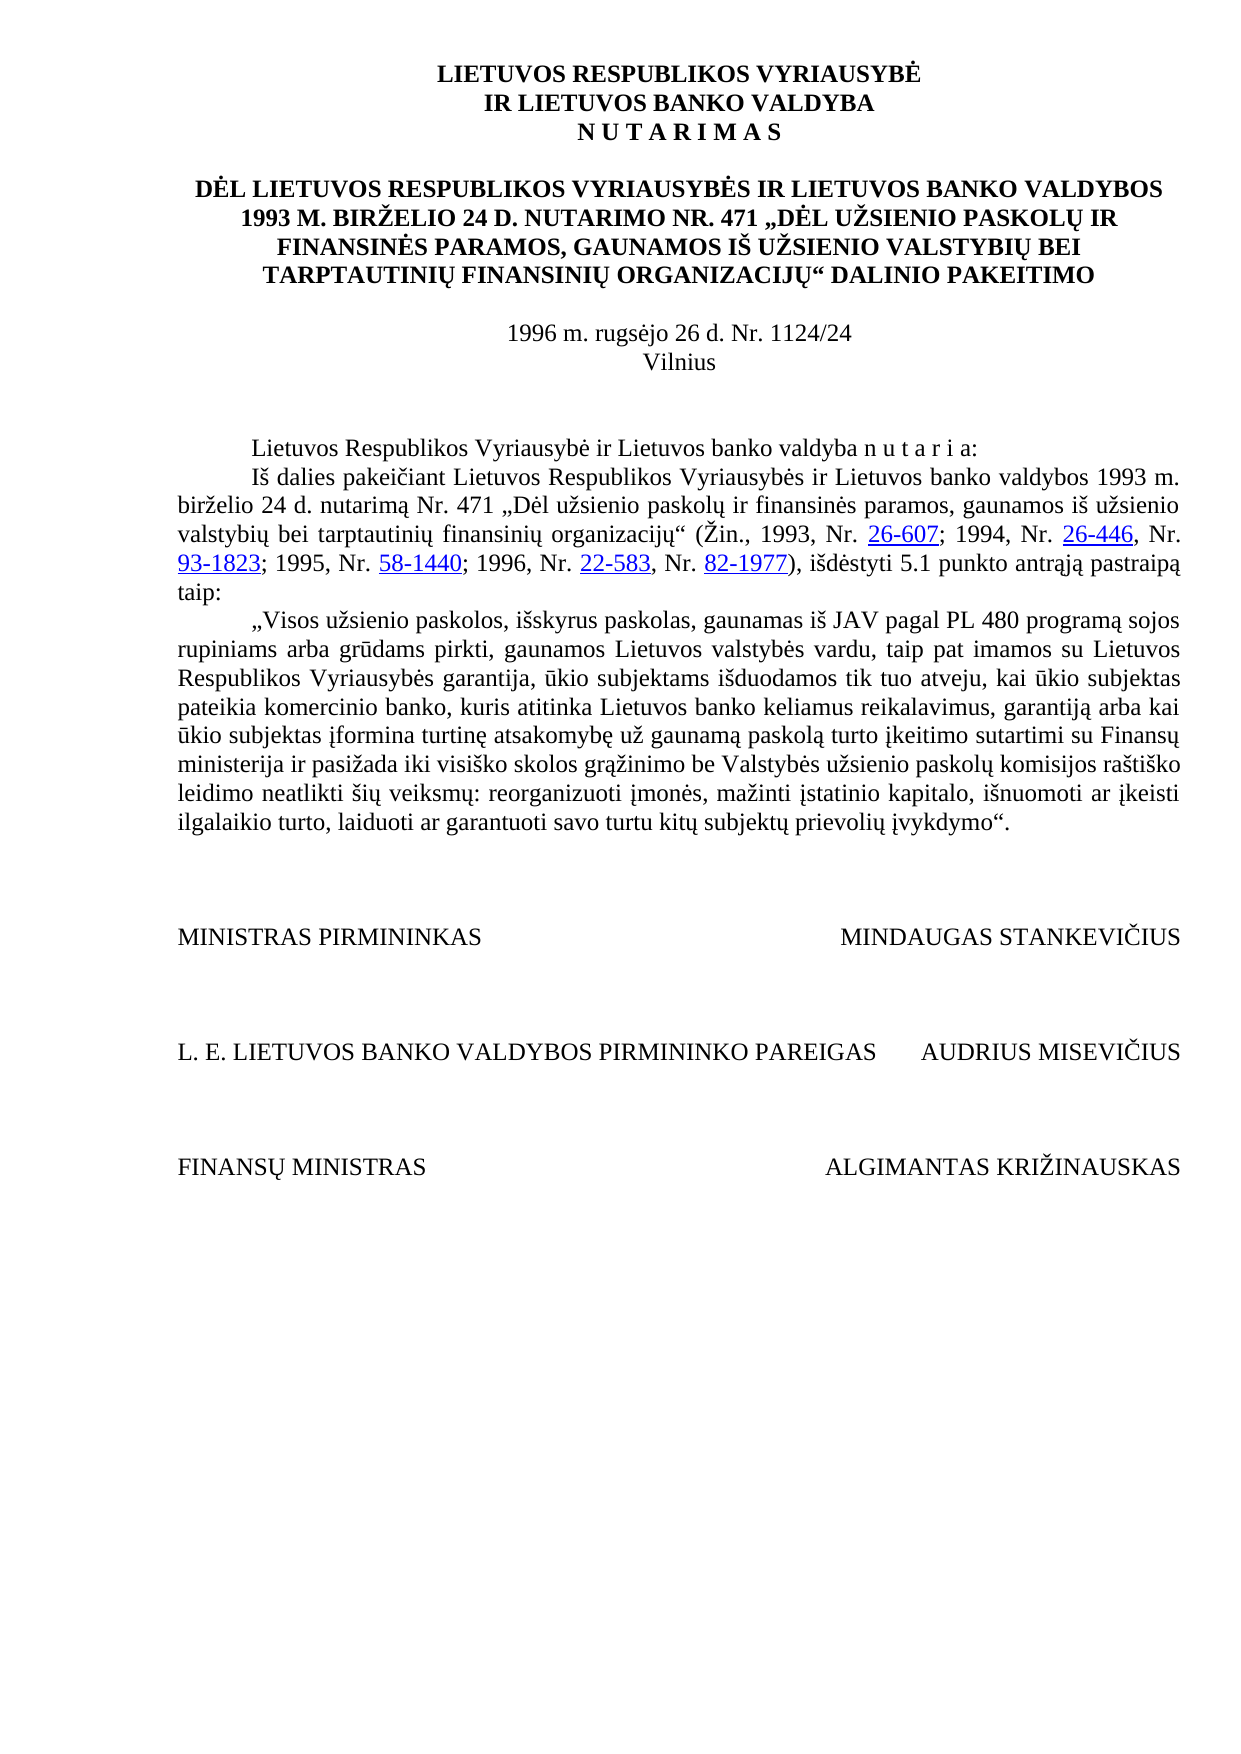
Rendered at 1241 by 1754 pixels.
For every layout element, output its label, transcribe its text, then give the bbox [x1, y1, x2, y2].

text Vilnius [177, 347, 1181, 375]
text FINANSŲ MINISTRAS ALGIMANTAS KRIŽINAUSKAS [177, 1152, 1181, 1180]
text „Visos užsienio paskolos, išskyrus paskolas, gaunamas iš JAV pagal PL 480 programą sojos rupiniams arba grūdams pirkti, gaunamos Lietuvos valstybės vardu, taip pat imamos su Lietuvos Respublikos Vyriausybės garantija, ūkio subjektams išduodamos tik tuo atveju, kai ūkio subjektas pateikia komercinio banko, kuris atitinka Lietuvos banko keliamus reikalavimus, garantiją arba kai ūkio subjektas įformina turtinę atsakomybę už gaunamą paskolą turto įkeitimo sutartimi su Finansų ministerija ir pasižada iki visiško skolos grąžinimo be Valstybės užsienio paskolų komisijos raštiško leidimo neatlikti šių veiksmų: reorganizuoti įmonės, mažinti įstatinio kapitalo, išnuomoti ar įkeisti ilgalaikio turto, laiduoti ar garantuoti savo turtu kitų subjektų prievolių įvykdymo“. [177, 605, 1181, 835]
text Lietuvos Respublikos Vyriausybė ir Lietuvos banko valdyba nutaria: [177, 433, 1181, 462]
text LIETUVOS RESPUBLIKOS VYRIAUSYBĖ [177, 59, 1181, 88]
text DĖL LIETUVOS RESPUBLIKOS VYRIAUSYBĖS IR LIETUVOS BANKO VALDYBOS 1993 M. BIRŽELIO 24 D. NUTARIMO NR. 471 „DĖL UŽSIENIO PASKOLŲ IR FINANSINĖS PARAMOS, GAUNAMOS IŠ UŽSIENIO VALSTYBIŲ BEI TARPTAUTINIŲ FINANSINIŲ ORGANIZACIJŲ“ DALINIO PAKEITIMO [177, 174, 1181, 289]
text IR LIETUVOS BANKO VALDYBA [177, 88, 1181, 117]
text Iš dalies pakeičiant Lietuvos Respublikos Vyriausybės ir Lietuvos banko valdybos 1993 m. birželio 24 d. nutarimą Nr. 471 „Dėl užsienio paskolų ir finansinės paramos, gaunamos iš užsienio valstybių bei tarptautinių finansinių organizacijų“ (Žin., 1993, Nr. 26-607; 1994, Nr. 26-446, Nr. 93-1823; 1995, Nr. 58-1440; 1996, Nr. 22-583, Nr. 82-1977), išdėstyti 5.1 punkto antrąją pastraipą taip: [177, 462, 1181, 605]
text 1996 m. rugsėjo 26 d. Nr. 1124/24 [177, 318, 1181, 347]
text MINISTRAS PIRMININKAS MINDAUGAS STANKEVIČIUS [177, 922, 1181, 950]
text L. E. LIETUVOS BANKO VALDYBOS PIRMININKO PAREIGAS AUDRIUS MISEVIČIUS [177, 1037, 1181, 1065]
text N U T A R I M A S [177, 117, 1181, 145]
